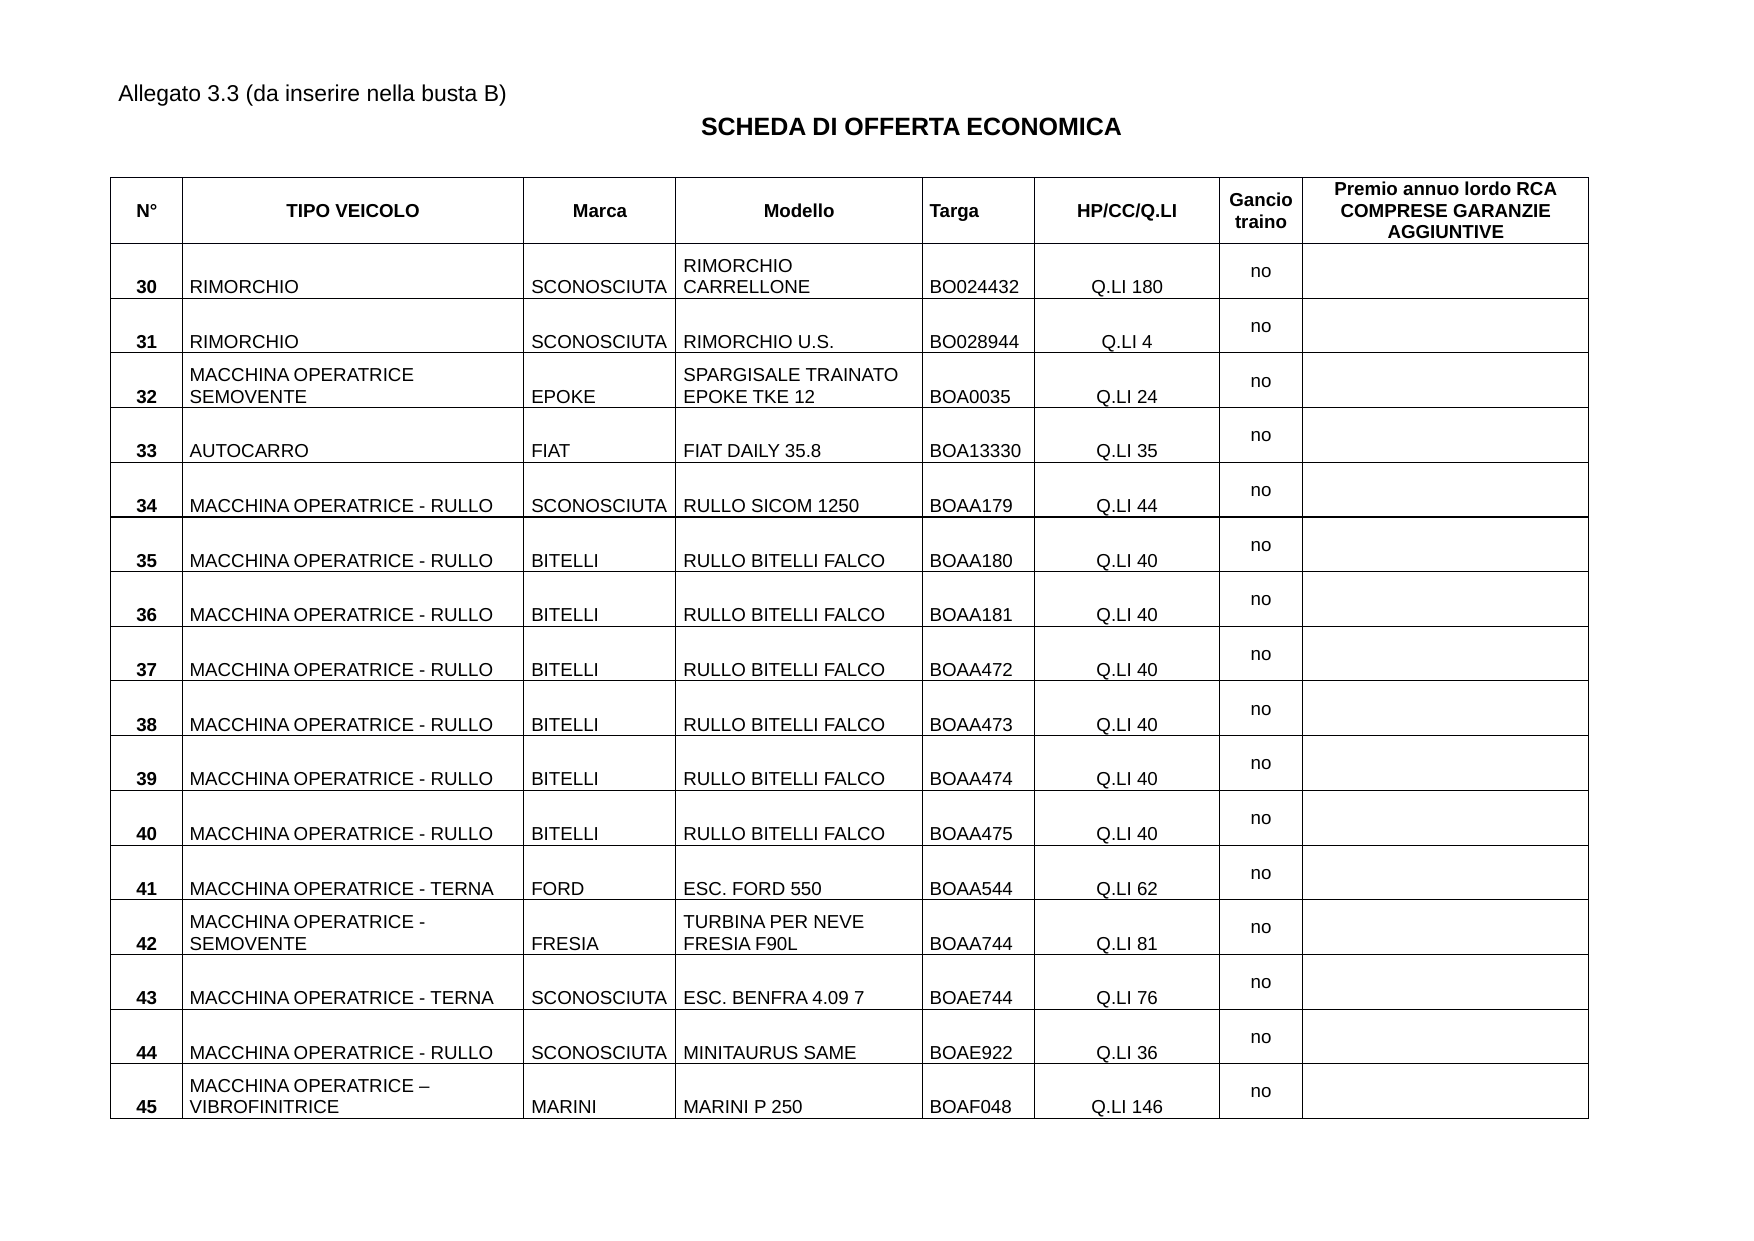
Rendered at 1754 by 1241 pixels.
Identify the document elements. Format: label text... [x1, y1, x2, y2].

table_cell ESC. FORD 550 [676, 846, 922, 899]
table_cell Q.LI 40 [1035, 681, 1219, 735]
table_cell BOA0035 [923, 353, 1034, 407]
table_cell 36 [111, 572, 182, 626]
table_cell MACCHINA OPERATRICE - RULLO [183, 736, 523, 790]
table_cell RULLO BITELLI FALCO [676, 681, 922, 735]
table_cell [1303, 1010, 1588, 1063]
table_cell RIMORCHIO U.S. [676, 299, 922, 352]
table_cell MINITAURUS SAME [676, 1010, 922, 1063]
table_cell no [1220, 791, 1302, 844]
table_cell Q.LI 4 [1035, 299, 1219, 352]
table_cell MACCHINA OPERATRICE - RULLO [183, 518, 523, 571]
table_cell 40 [111, 791, 182, 844]
table_cell 42 [111, 900, 182, 954]
table_cell Q.LI 36 [1035, 1010, 1219, 1063]
table_cell Q.LI 40 [1035, 572, 1219, 626]
table_cell [1303, 955, 1588, 1008]
table_cell no [1220, 518, 1302, 571]
table_cell no [1220, 1010, 1302, 1063]
table_cell ESC. BENFRA 4.09 7 [676, 955, 922, 1008]
table_cell BOAA544 [923, 846, 1034, 899]
table_cell no [1220, 299, 1302, 352]
table_cell BITELLI [524, 572, 675, 626]
table_cell FORD [524, 846, 675, 899]
table_cell MACCHINA OPERATRICE – VIBROFINITRICE [183, 1064, 523, 1118]
table_cell RULLO BITELLI FALCO [676, 791, 922, 844]
table_header Premio annuo lordo RCA COMPRESE GARANZIE AGGIUNTIVE [1303, 178, 1588, 243]
table_header Marca [524, 178, 675, 243]
table_cell no [1220, 900, 1302, 954]
table_cell no [1220, 353, 1302, 407]
table_cell MACCHINA OPERATRICE - RULLO [183, 627, 523, 680]
table_cell MACCHINA OPERATRICE - RULLO [183, 1010, 523, 1063]
table_cell [1303, 572, 1588, 626]
table_cell 45 [111, 1064, 182, 1118]
table_cell [1303, 463, 1588, 516]
table_cell [1303, 846, 1588, 899]
table_cell Q.LI 76 [1035, 955, 1219, 1008]
table_cell BITELLI [524, 627, 675, 680]
table_cell BITELLI [524, 736, 675, 790]
table_cell RIMORCHIO [183, 244, 523, 298]
table_cell BOAA472 [923, 627, 1034, 680]
table_cell MARINI [524, 1064, 675, 1118]
table_cell FIAT [524, 408, 675, 462]
table_cell 37 [111, 627, 182, 680]
table_cell no [1220, 955, 1302, 1008]
table_cell [1303, 408, 1588, 462]
table_header Gancio traino [1220, 178, 1302, 243]
table_cell BOAA474 [923, 736, 1034, 790]
table_cell SPARGISALE TRAINATO EPOKE TKE 12 [676, 353, 922, 407]
table_cell [1303, 353, 1588, 407]
table_cell 32 [111, 353, 182, 407]
table_cell SCONOSCIUTA [524, 955, 675, 1008]
table_cell 34 [111, 463, 182, 516]
table_cell MACCHINA OPERATRICE - TERNA [183, 955, 523, 1008]
table_cell [1303, 518, 1588, 571]
table_cell 39 [111, 736, 182, 790]
table_cell no [1220, 408, 1302, 462]
table_cell BOAF048 [923, 1064, 1034, 1118]
table_header Targa [923, 178, 1034, 243]
table_cell SCONOSCIUTA [524, 463, 675, 516]
table_cell MACCHINA OPERATRICE - RULLO [183, 463, 523, 516]
table_cell [1303, 736, 1588, 790]
table_header TIPO VEICOLO [183, 178, 523, 243]
table_cell Q.LI 146 [1035, 1064, 1219, 1118]
table_cell BITELLI [524, 518, 675, 571]
table_cell no [1220, 627, 1302, 680]
table_cell 35 [111, 518, 182, 571]
table_cell 38 [111, 681, 182, 735]
table_cell SCONOSCIUTA [524, 1010, 675, 1063]
table_cell EPOKE [524, 353, 675, 407]
table_cell Q.LI 40 [1035, 518, 1219, 571]
table_cell BOAA744 [923, 900, 1034, 954]
table_cell Q.LI 44 [1035, 463, 1219, 516]
table_cell no [1220, 681, 1302, 735]
table_cell Q.LI 24 [1035, 353, 1219, 407]
table_cell BOAA181 [923, 572, 1034, 626]
table_cell BOA13330 [923, 408, 1034, 462]
table_cell 41 [111, 846, 182, 899]
table_cell Q.LI 62 [1035, 846, 1219, 899]
table_cell FIAT DAILY 35.8 [676, 408, 922, 462]
table_cell BO024432 [923, 244, 1034, 298]
table_cell SCONOSCIUTA [524, 244, 675, 298]
table_cell no [1220, 463, 1302, 516]
table_cell MACCHINA OPERATRICE - RULLO [183, 791, 523, 844]
table_cell Q.LI 81 [1035, 900, 1219, 954]
table_cell [1303, 900, 1588, 954]
table_cell 33 [111, 408, 182, 462]
table_cell 44 [111, 1010, 182, 1063]
table_cell MARINI P 250 [676, 1064, 922, 1118]
table_cell MACCHINA OPERATRICE SEMOVENTE [183, 353, 523, 407]
table_cell BOAE744 [923, 955, 1034, 1008]
table_cell [1303, 681, 1588, 735]
table_cell Q.LI 40 [1035, 791, 1219, 844]
table_cell [1303, 299, 1588, 352]
table_cell [1303, 791, 1588, 844]
table_header HP/CC/Q.LI [1035, 178, 1219, 243]
table_cell BOAA473 [923, 681, 1034, 735]
table_cell MACCHINA OPERATRICE - RULLO [183, 572, 523, 626]
table_cell RIMORCHIO [183, 299, 523, 352]
table_cell AUTOCARRO [183, 408, 523, 462]
table_cell BOAE922 [923, 1010, 1034, 1063]
table_cell no [1220, 846, 1302, 899]
table_cell RULLO BITELLI FALCO [676, 736, 922, 790]
table_cell 43 [111, 955, 182, 1008]
table_cell BOAA180 [923, 518, 1034, 571]
table_cell no [1220, 736, 1302, 790]
table_cell [1303, 244, 1588, 298]
table_cell no [1220, 244, 1302, 298]
table_cell MACCHINA OPERATRICE - RULLO [183, 681, 523, 735]
table_cell BO028944 [923, 299, 1034, 352]
table_cell BOAA179 [923, 463, 1034, 516]
table_cell Q.LI 40 [1035, 736, 1219, 790]
table_cell MACCHINA OPERATRICE - SEMOVENTE [183, 900, 523, 954]
table_header N° [111, 178, 182, 243]
table_cell BOAA475 [923, 791, 1034, 844]
table_cell SCONOSCIUTA [524, 299, 675, 352]
table_cell FRESIA [524, 900, 675, 954]
table_header Modello [676, 178, 922, 243]
table_cell no [1220, 1064, 1302, 1118]
table_cell Q.LI 180 [1035, 244, 1219, 298]
table_cell Q.LI 35 [1035, 408, 1219, 462]
table_cell no [1220, 572, 1302, 626]
table_cell MACCHINA OPERATRICE - TERNA [183, 846, 523, 899]
table_cell RULLO SICOM 1250 [676, 463, 922, 516]
table_cell RULLO BITELLI FALCO [676, 518, 922, 571]
table_cell Q.LI 40 [1035, 627, 1219, 680]
table_cell [1303, 1064, 1588, 1118]
table_cell RIMORCHIO CARRELLONE [676, 244, 922, 298]
table_cell [1303, 627, 1588, 680]
table_cell TURBINA PER NEVE FRESIA F90L [676, 900, 922, 954]
table_cell RULLO BITELLI FALCO [676, 627, 922, 680]
table_cell 31 [111, 299, 182, 352]
table_cell BITELLI [524, 791, 675, 844]
table_cell RULLO BITELLI FALCO [676, 572, 922, 626]
table_cell 30 [111, 244, 182, 298]
table_cell BITELLI [524, 681, 675, 735]
